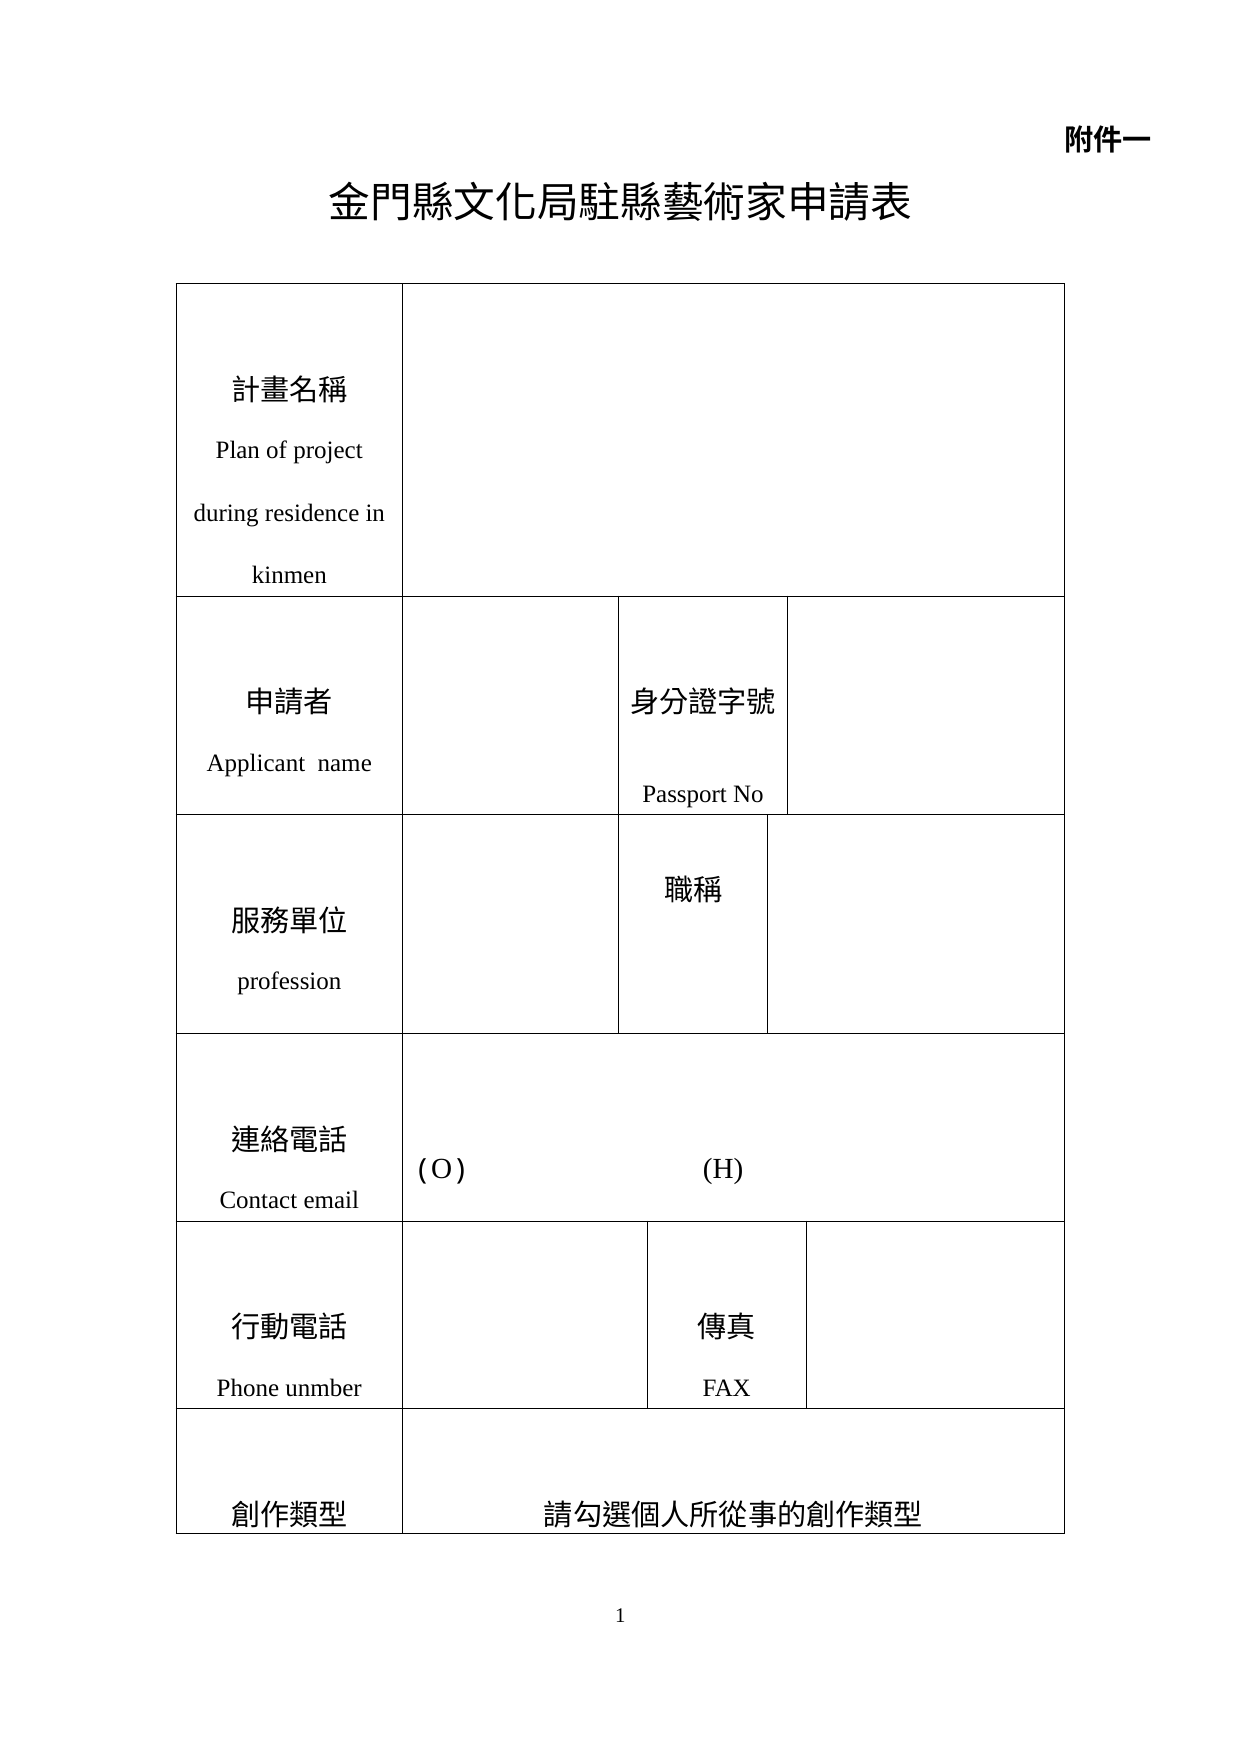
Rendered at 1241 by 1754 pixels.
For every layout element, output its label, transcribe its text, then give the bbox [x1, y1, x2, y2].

table_header [403, 284, 1064, 596]
table_cell [403, 1222, 647, 1408]
table_cell 服務單位 profession [177, 815, 402, 1033]
text 金門縣文化局駐縣藝術家申請表 [89, 158, 1152, 221]
table_cell [807, 1222, 1064, 1408]
table_cell [768, 815, 1064, 1033]
table_cell (O) (H) [403, 1034, 1064, 1221]
table_cell 申請者 Applicant name [177, 597, 402, 814]
table_cell 職稱 [619, 815, 767, 1033]
table_cell 身分證字號 Passport No [619, 597, 787, 814]
table_cell [403, 815, 618, 1033]
table_cell 創作類型 [177, 1409, 402, 1533]
table_cell [788, 597, 1064, 814]
table_cell 行動電話 Phone unmber [177, 1222, 402, 1408]
table_header 計畫名稱 Plan of project during residence in kinmen [177, 284, 402, 596]
text 附件一 [89, 96, 1152, 158]
table_cell 請勾選個人所從事的創作類型 [403, 1409, 1064, 1533]
table_cell 傳真 FAX [648, 1222, 806, 1408]
table_cell [403, 597, 618, 814]
table_cell 連絡電話 Contact email [177, 1034, 402, 1221]
